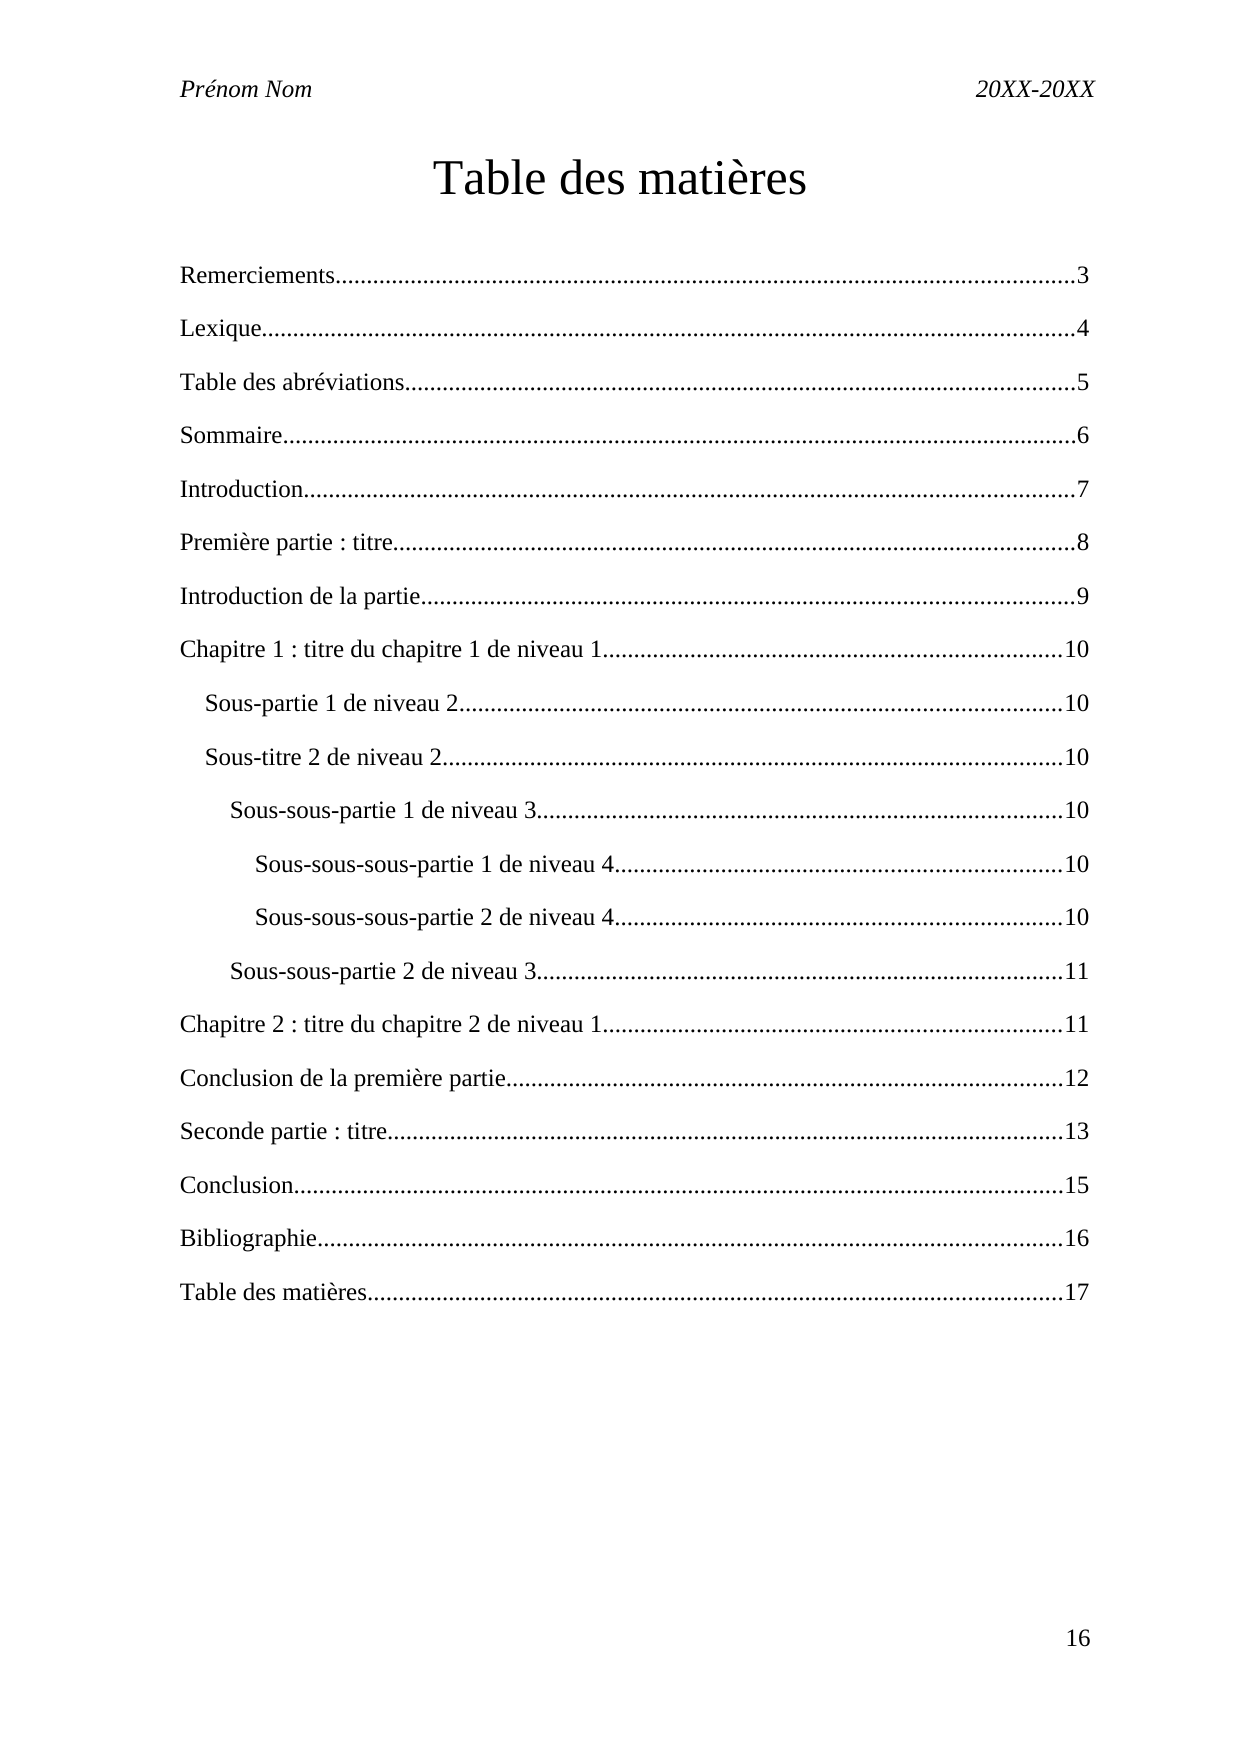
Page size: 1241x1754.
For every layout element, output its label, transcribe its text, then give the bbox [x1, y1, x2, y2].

text Sous-sous-sous-partie 2 de niveau 4 10 [225, 902, 1090, 931]
text Sommaire 6 [150, 420, 1090, 449]
text Sous-sous-partie 2 de niveau 3 11 [200, 956, 1090, 984]
text Seconde partie : titre 13 [150, 1116, 1090, 1145]
text Lexique 4 [150, 313, 1090, 342]
text Introduction de la partie 9 [150, 581, 1090, 610]
text Sous-titre 2 de niveau 2 10 [175, 742, 1090, 770]
text Introduction 7 [150, 474, 1090, 503]
text Sous-partie 1 de niveau 2 10 [175, 688, 1090, 717]
text Table des abréviations 5 [150, 367, 1090, 396]
text Chapitre 1 : titre du chapitre 1 de niveau 1 10 [150, 634, 1090, 663]
text Table des matières 17 [150, 1277, 1090, 1306]
text Première partie : titre 8 [150, 527, 1090, 556]
text Remerciements 3 [150, 260, 1090, 288]
text Conclusion de la première partie 12 [150, 1063, 1090, 1092]
text Bibliographie 16 [150, 1223, 1090, 1252]
title Table des matières [150, 148, 1090, 205]
text Sous-sous-sous-partie 1 de niveau 4 10 [225, 849, 1090, 877]
text Chapitre 2 : titre du chapitre 2 de niveau 1 11 [150, 1009, 1090, 1038]
text Conclusion 15 [150, 1170, 1090, 1199]
text Sous-sous-partie 1 de niveau 3 10 [200, 795, 1090, 824]
